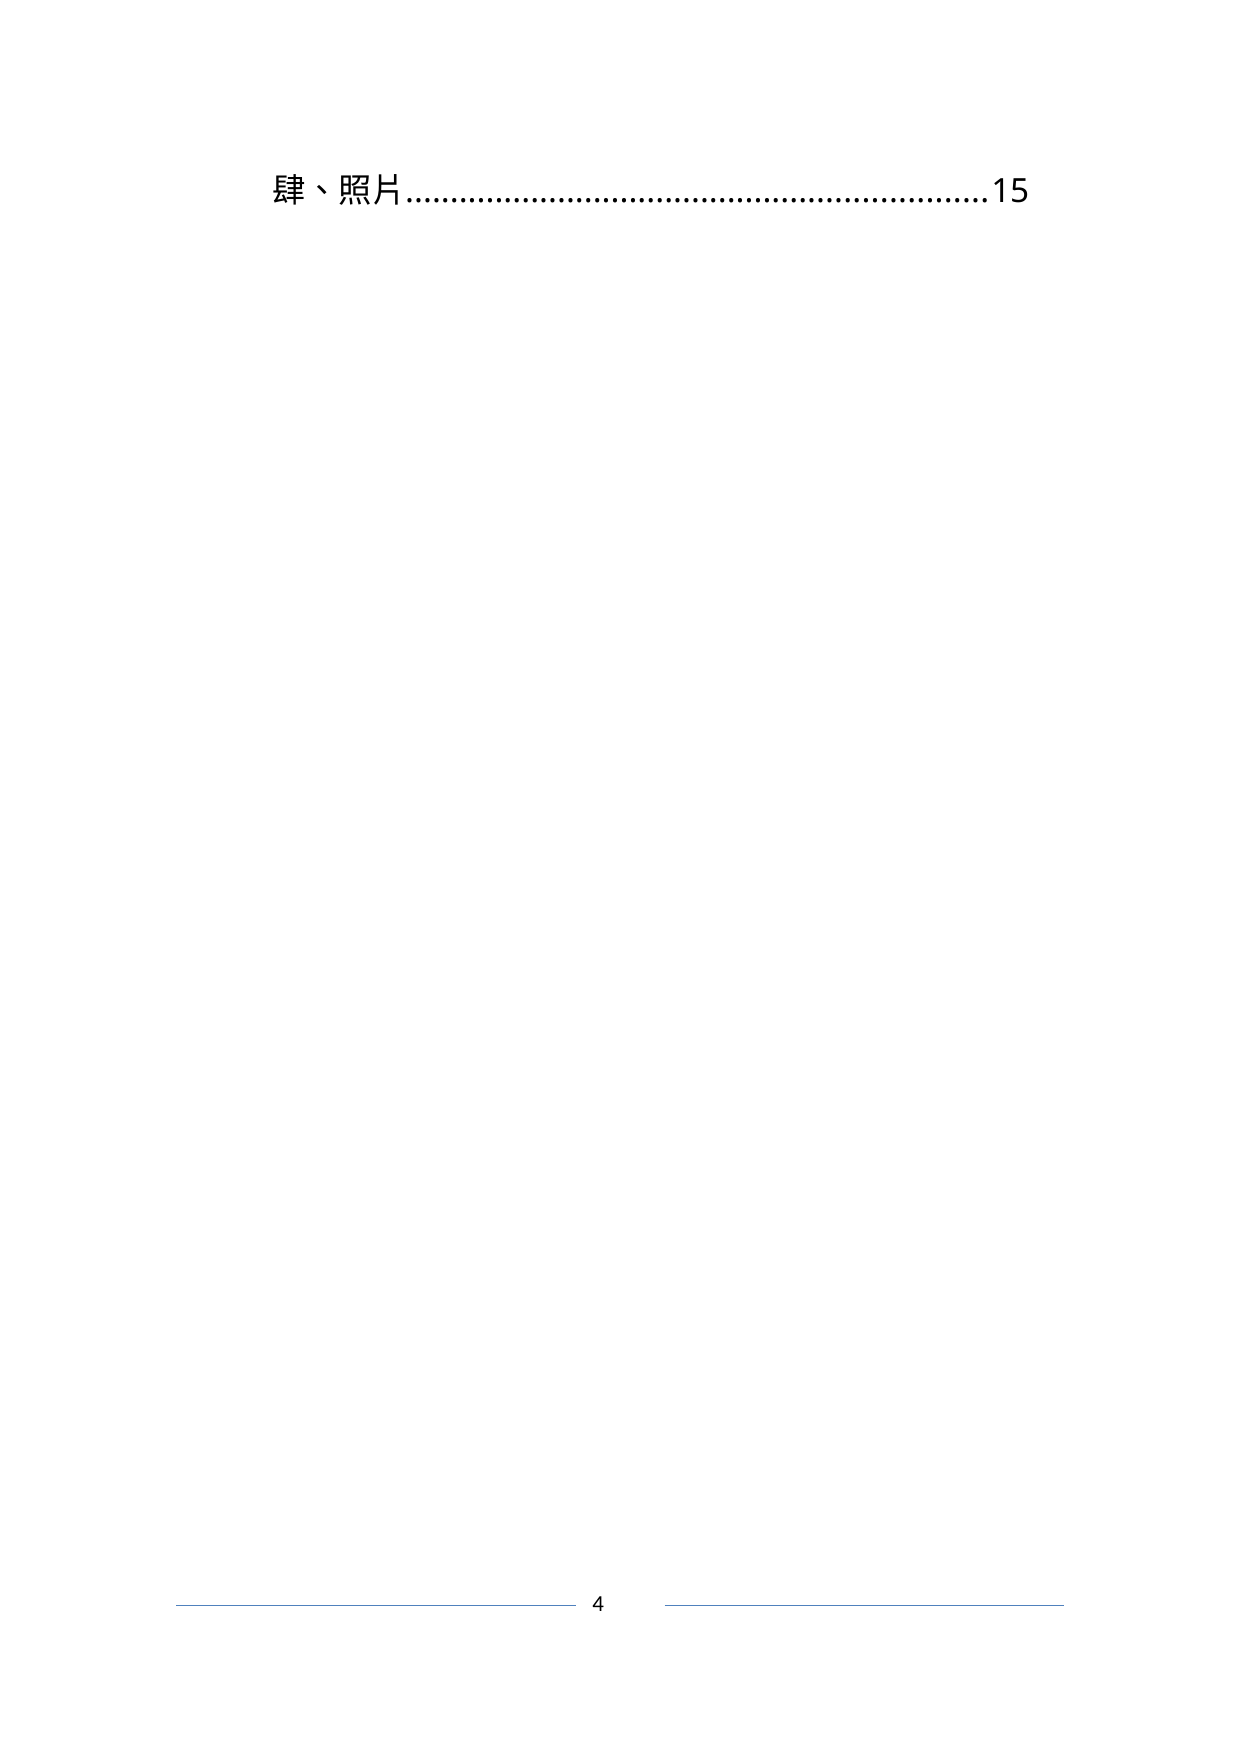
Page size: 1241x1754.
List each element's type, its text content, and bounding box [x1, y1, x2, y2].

text 肆、照片 15 [187, 153, 1053, 215]
